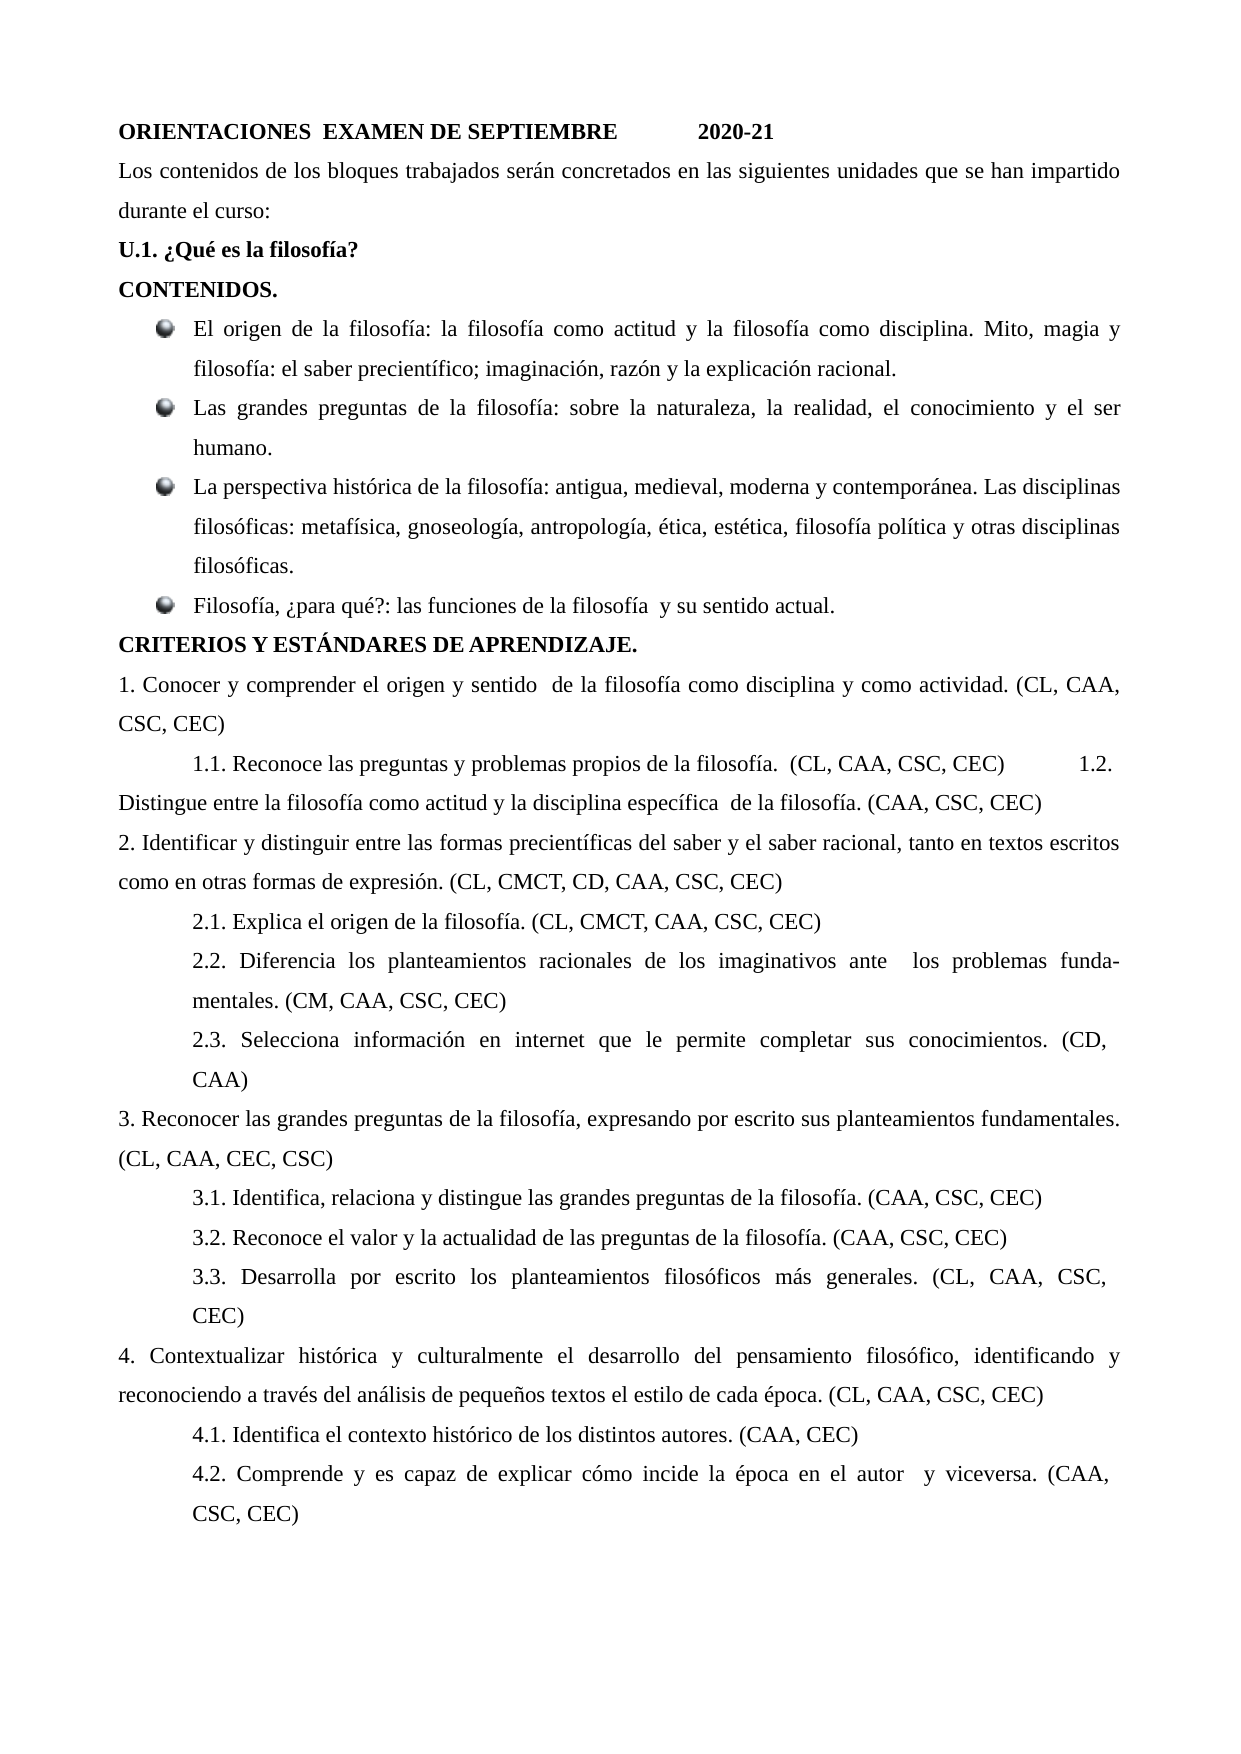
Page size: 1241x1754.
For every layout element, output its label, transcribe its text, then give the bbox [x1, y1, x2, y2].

list La perspectiva histórica de la filosofía: antigua, medieval, moderna y contemporánea. Las disciplinas filosóficas: metafísica, gnoseología, antropología, ética, estética, filosofía política y otras disciplinas filosóficas. [156, 473, 1122, 579]
text Los contenidos de los bloques trabajados serán concretados en las siguientes unidades que se han impartido durante el curso: [118, 158, 1122, 223]
picture [156, 398, 175, 417]
text 1.1. Reconoce las preguntas y problemas propios de la filosofía. (CL, CAA, CSC, CEC) 1.2. Distingue entre la filosofía como actitud y la disciplina específica de la filosofía. (CAA, CSC, CEC) [118, 750, 1122, 816]
text U.1. ¿Qué es la filosofía? [118, 237, 1122, 263]
text 2. Identificar y distinguir entre las formas precientíficas del saber y el saber racional, tanto en textos escritos como en otras formas de expresión. (CL, CMCT, CD, CAA, CSC, CEC) [118, 829, 1122, 894]
picture [156, 477, 175, 496]
picture [156, 319, 175, 338]
text 2.1. Explica el origen de la filosofía. (CL, CMCT, CAA, CSC, CEC) [118, 908, 1122, 934]
text ORIENTACIONES EXAMEN DE SEPTIEMBRE 2020-21 [118, 118, 1122, 144]
text 3.3. Desarrolla por escrito los planteamientos filosóficos más generales. (CL, CAA, CSC, CEC) [118, 1263, 1122, 1329]
list Filosofía, ¿para qué?: las funciones de la filosofía y su sentido actual. [156, 592, 1122, 618]
text 3. Reconocer las grandes preguntas de la filosofía, expresando por escrito sus planteamientos fundamentales. (CL, CAA, CEC, CSC) [118, 1105, 1122, 1171]
text 1. Conocer y comprender el origen y sentido de la filosofía como disciplina y como actividad. (CL, CAA, CSC, CEC) [118, 671, 1122, 737]
text 3.2. Reconoce el valor y la actualidad de las preguntas de la filosofía. (CAA, CSC, CEC) [118, 1223, 1122, 1250]
text 2.3. Selecciona información en internet que le permite completar sus conocimientos. (CD, CAA) [118, 1026, 1122, 1092]
text 2.2. Diferencia los planteamientos racionales de los imaginativos ante los problemas funda- mentales. (CM, CAA, CSC, CEC) [118, 947, 1122, 1013]
list Las grandes preguntas de la filosofía: sobre la naturaleza, la realidad, el conocimiento y el ser humano. [156, 394, 1122, 460]
text 4.2. Comprende y es capaz de explicar cómo incide la época en el autor y viceversa. (CAA, CSC, CEC) [118, 1460, 1122, 1526]
text CRITERIOS Y ESTÁNDARES DE APRENDIZAJE. [118, 631, 1122, 658]
text CONTENIDOS. [118, 276, 1122, 302]
picture [156, 596, 175, 614]
text 4.1. Identifica el contexto histórico de los distintos autores. (CAA, CEC) [118, 1421, 1122, 1447]
list El origen de la filosofía: la filosofía como actitud y la filosofía como disciplina. Mito, magia y filosofía: el saber precientífico; imaginación, razón y la explicación racional. [156, 316, 1122, 381]
text 3.1. Identifica, relaciona y distingue las grandes preguntas de la filosofía. (CAA, CSC, CEC) [118, 1184, 1122, 1210]
text 4. Contextualizar histórica y culturalmente el desarrollo del pensamiento filosófico, identificando y reconociendo a través del análisis de pequeños textos el estilo de cada época. (CL, CAA, CSC, CEC) [118, 1342, 1122, 1408]
